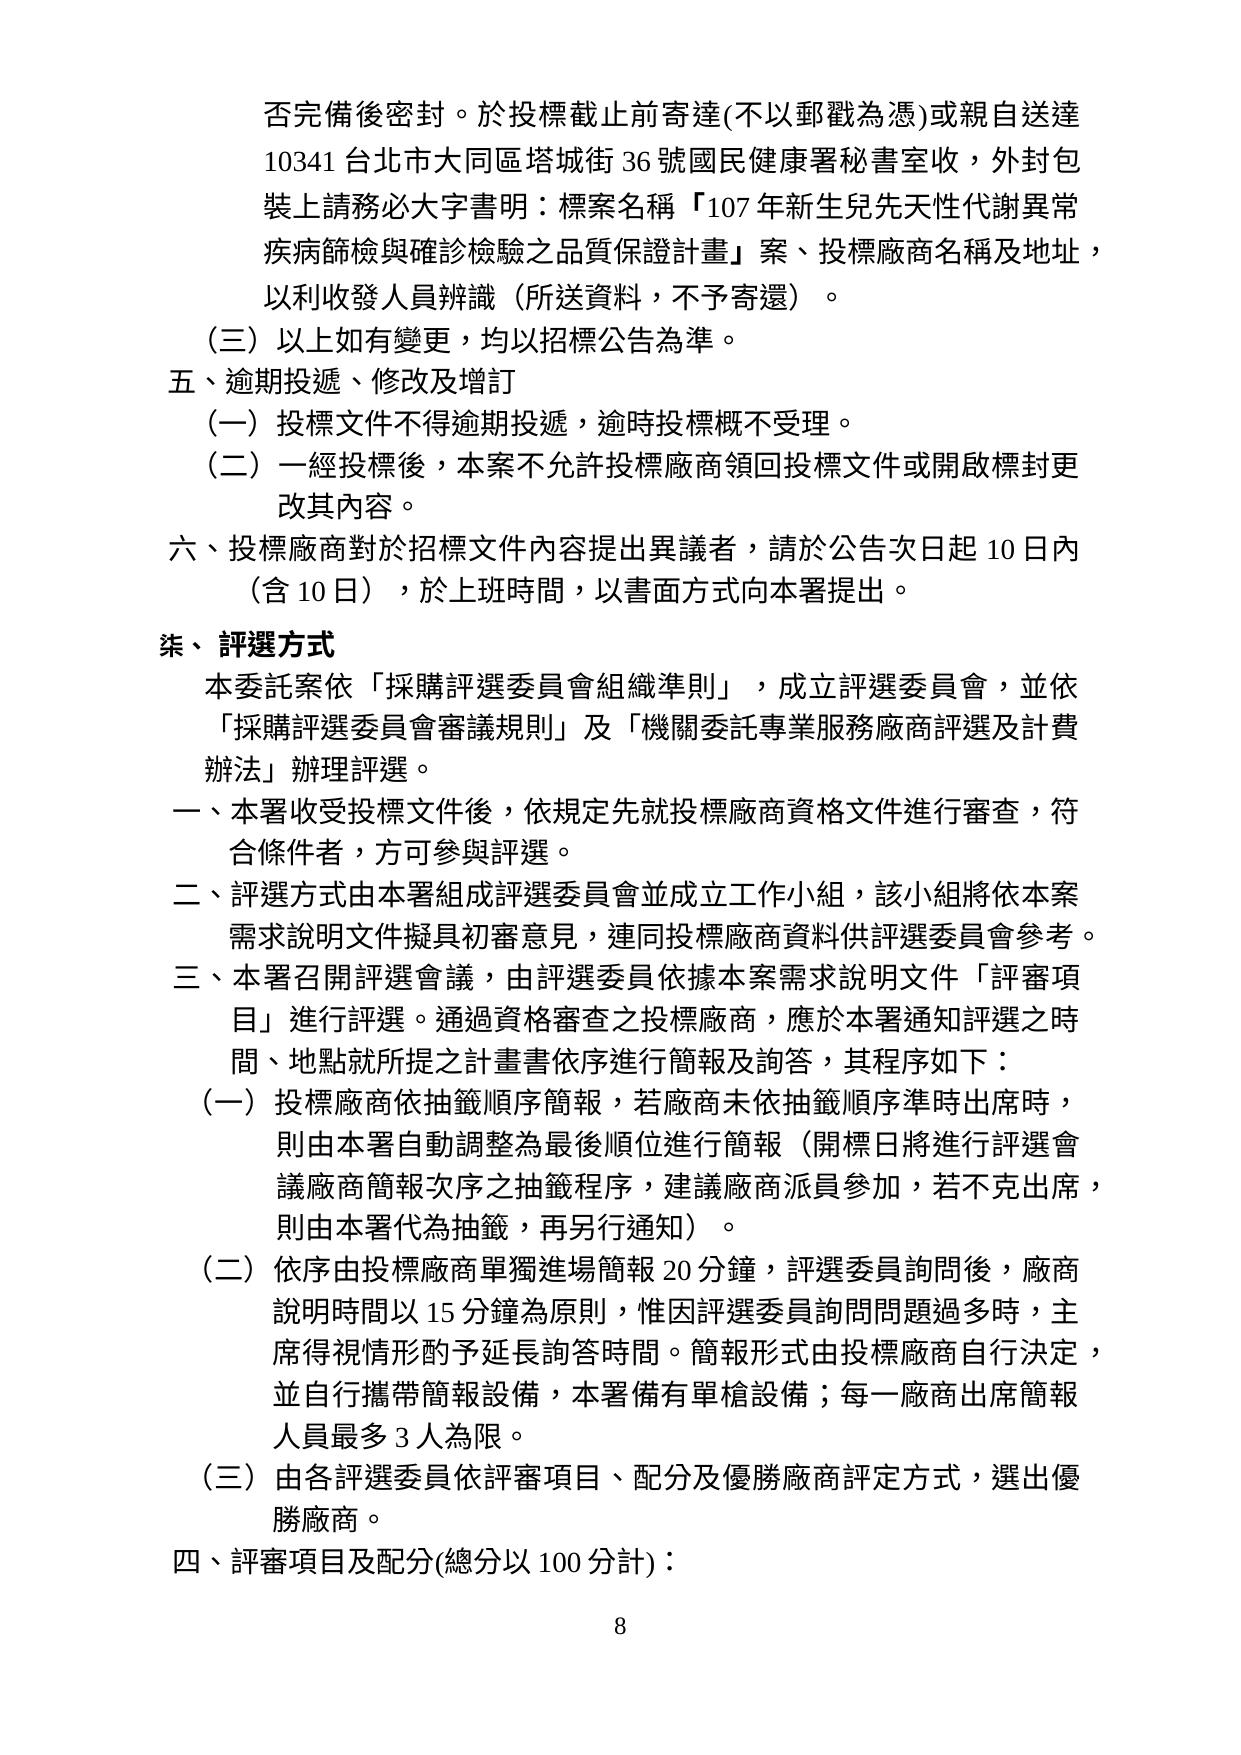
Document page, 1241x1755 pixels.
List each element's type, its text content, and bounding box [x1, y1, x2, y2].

text （一）投標廠商依抽籤順序簡報，若廠商未依抽籤順序準時出席時，則由本署自動調整為最後順位進行簡報（開標日將進行評選會議廠商簡報次序之抽籤程序，建議廠商派員參加，若不克出席，則由本署代為抽籤，再另行通知）。 [184, 1080, 1081, 1247]
text 一、本署收受投標文件後，依規定先就投標廠商資格文件進行審查，符合條件者，方可參與評選。 [172, 789, 1081, 872]
text 本委託案依「採購評選委員會組織準則」，成立評選委員會，並依「採購評選委員會審議規則」及「機關委託專業服務廠商評選及計費辦法」辦理評選。 [204, 664, 1081, 789]
text 四、評審項目及配分(總分以100分計)： [172, 1539, 1081, 1580]
text 六、投標廠商對於招標文件內容提出異議者，請於公告次日起10日內（含10日），於上班時間，以書面方式向本署提出。 [159, 526, 1081, 609]
list 評選方式 [159, 622, 1081, 664]
text （二）依序由投標廠商單獨進場簡報20分鐘，評選委員詢問後，廠商說明時間以15分鐘為原則，惟因評選委員詢問問題過多時，主席得視情形酌予延長詢答時間。簡報形式由投標廠商自行決定，並自行攜帶簡報設備，本署備有單槍設備；每一廠商出席簡報人員最多3人為限。 [184, 1247, 1081, 1455]
text （三）由各評選委員依評審項目、配分及優勝廠商評定方式，選出優勝廠商。 [184, 1455, 1081, 1539]
text （一）投標文件不得逾期投遞，逾時投標概不受理。 [159, 401, 1081, 443]
text 三、本署召開評選會議，由評選委員依據本案需求說明文件「評審項目」進行評選。通過資格審查之投標廠商，應於本署通知評選之時間、地點就所提之計畫書依序進行簡報及詢答，其程序如下： [172, 955, 1081, 1080]
text （二）投遞地點：投標廠商以正式廠商章及負責人章蓋妥本標案相關文件向本署提出，以個人名義投標者，概不受理，並切實核對審查所送投標資料（相關證明文件影本、計畫書及及電子檔等）是否完備後密封。於投標截止前寄達(不以郵戳為憑)或親自送達10341台北市大同區塔城街36號國民健康署秘書室收，外封包裝上請務必大字書明：標案名稱「107年新生兒先天性代謝異常疾病篩檢與確診檢驗之品質保證計畫」案、投標廠商名稱及地址，以利收發人員辨識（所送資料，不予寄還）。 [189, 89, 1081, 318]
text 二、評選方式由本署組成評選委員會並成立工作小組，該小組將依本案需求說明文件擬具初審意見，連同投標廠商資料供評選委員會參考。 [172, 872, 1081, 955]
text （二）一經投標後，本案不允許投標廠商領回投標文件或開啟標封更改其內容。 [189, 443, 1081, 526]
text （三）以上如有變更，均以招標公告為準。 [159, 318, 1081, 359]
text 五、逾期投遞、修改及增訂 [159, 359, 1081, 401]
